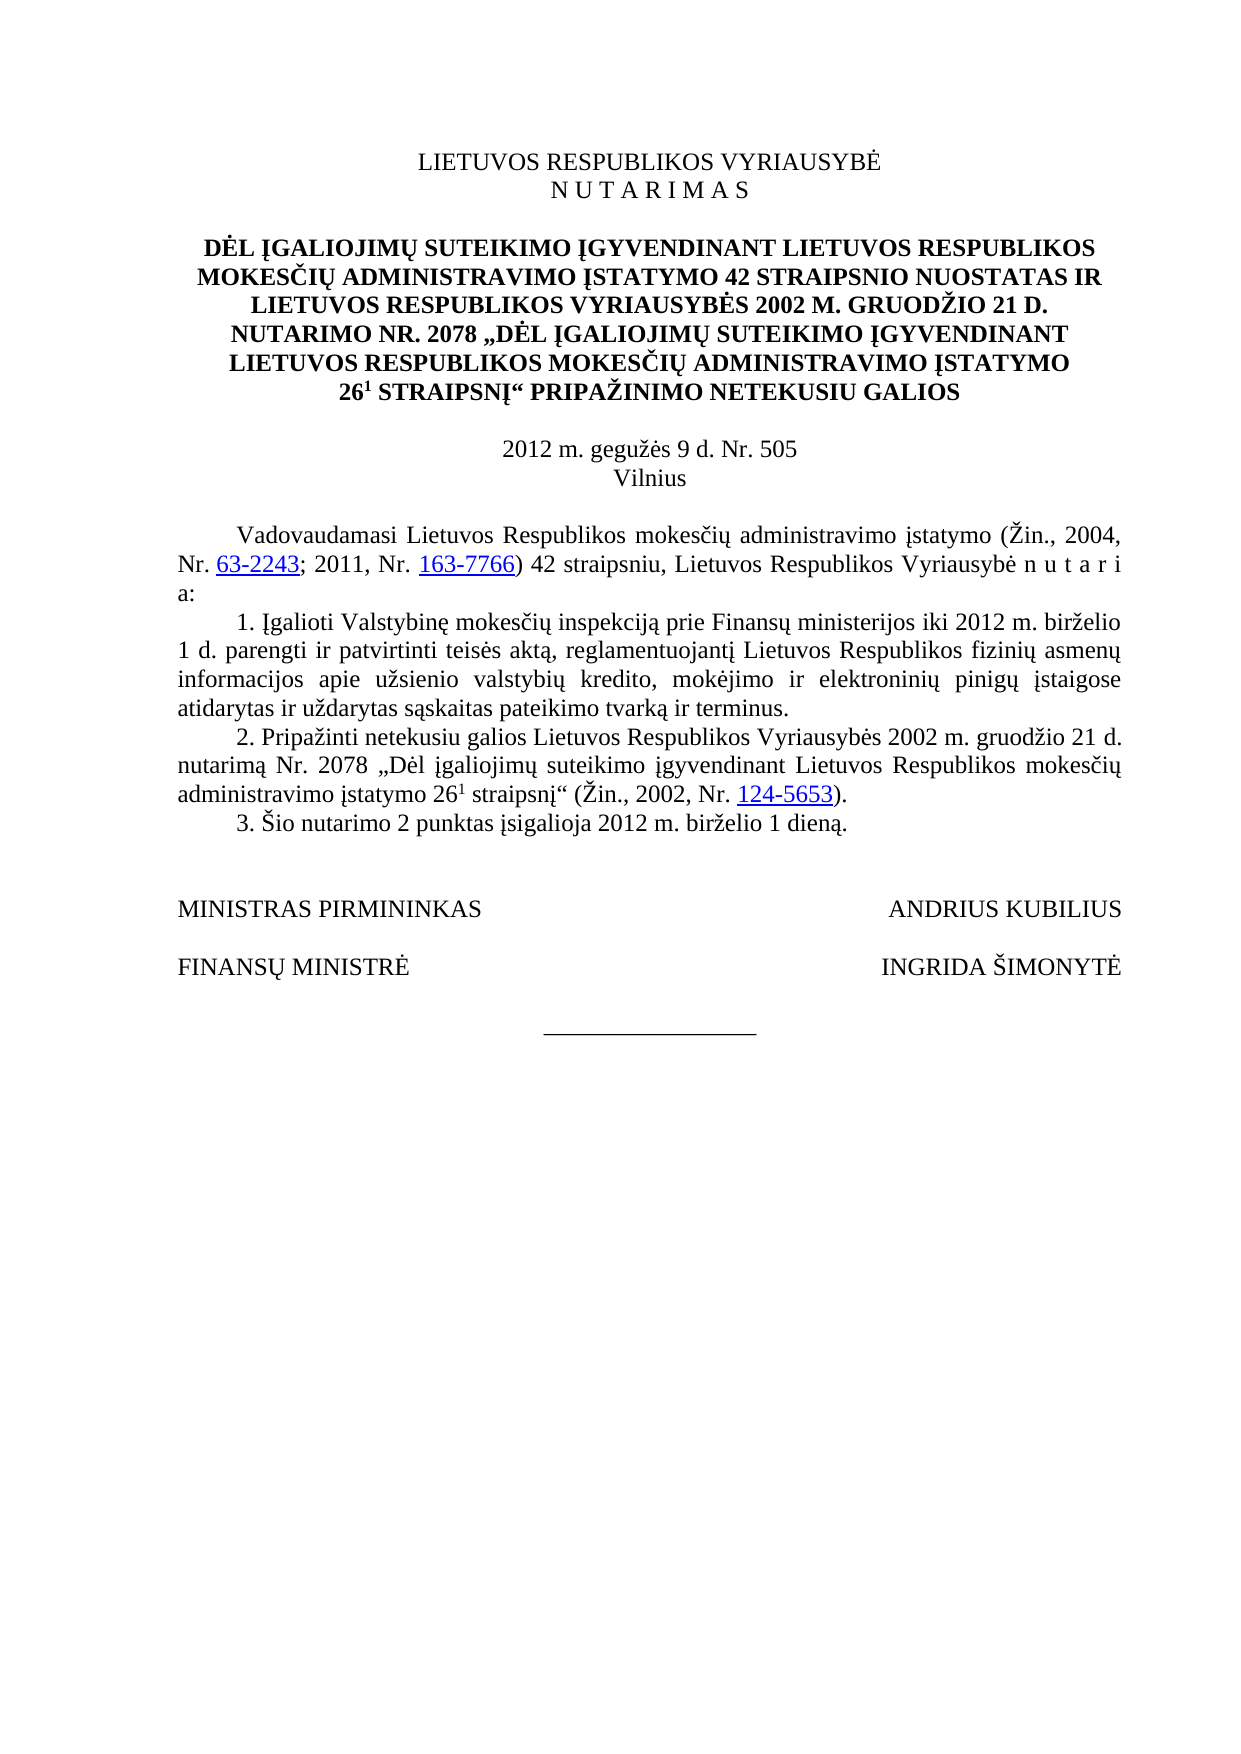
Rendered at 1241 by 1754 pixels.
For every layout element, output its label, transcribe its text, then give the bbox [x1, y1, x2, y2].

text Lietuvos Respublikos Vyriausybė [177, 147, 1122, 176]
text _________________ [177, 1009, 1122, 1038]
text 1. Įgalioti Valstybinę mokesčių inspekciją prie Finansų ministerijos iki 2012 m. birželio 1 d. parengti ir patvirtinti teisės aktą, reglamentuojantį Lietuvos Respublikos fizinių asmenų informacijos apie užsienio valstybių kredito, mokėjimo ir elektroninių pinigų įstaigose atidarytas ir uždarytas sąskaitas pateikimo tvarką ir terminus. [177, 607, 1122, 722]
text 3. Šio nutarimo 2 punktas įsigalioja 2012 m. birželio 1 dieną. [177, 808, 1122, 837]
text Vadovaudamasi Lietuvos Respublikos mokesčių administravimo įstatymo (Žin., 2004, Nr. 63-2243; 2011, Nr. 163-7766) 42 straipsniu, Lietuvos Respublikos Vyriausybė n u t a r i a: [177, 521, 1122, 607]
text Vilnius [177, 463, 1122, 492]
text FINANSŲ MINISTRĖ INGRIDA ŠIMONYTĖ [177, 952, 1122, 981]
text 2012 m. gegužės 9 d. Nr. 505 [177, 434, 1122, 463]
text 2. Pripažinti netekusiu galios Lietuvos Respublikos Vyriausybės 2002 m. gruodžio 21 d. nutarimą Nr. 2078 „Dėl įgaliojimų suteikimo įgyvendinant Lietuvos Respublikos mokesčių administravimo įstatymo 261 straipsnį“ (Žin., 2002, Nr. 124-5653). [177, 722, 1122, 808]
text MINISTRAS PIRMININKAS ANDRIUS KUBILIUS [177, 894, 1122, 923]
text NUTARIMAS [177, 176, 1122, 204]
text DĖL ĮGALIOJIMŲ SUTEIKIMO ĮGYVENDINANT LIETUVOS RESPUBLIKOS MOKESČIŲ ADMINISTRAVIMO ĮSTATYMO 42 STRAIPSNIO NUOSTATAS IR LIETUVOS RESPUBLIKOS VYRIAUSYBĖS 2002 M. GRUODŽIO 21 D. NUTARIMO NR. 2078 „DĖL ĮGALIOJIMŲ SUTEIKIMO ĮGYVENDINANT LIETUVOS RESPUBLIKOS MOKESČIŲ ADMINISTRAVIMO ĮSTATYMO 261 STRAIPSNĮ“ PRIPAŽINIMO NETEKUSIU GALIOS [177, 233, 1122, 406]
